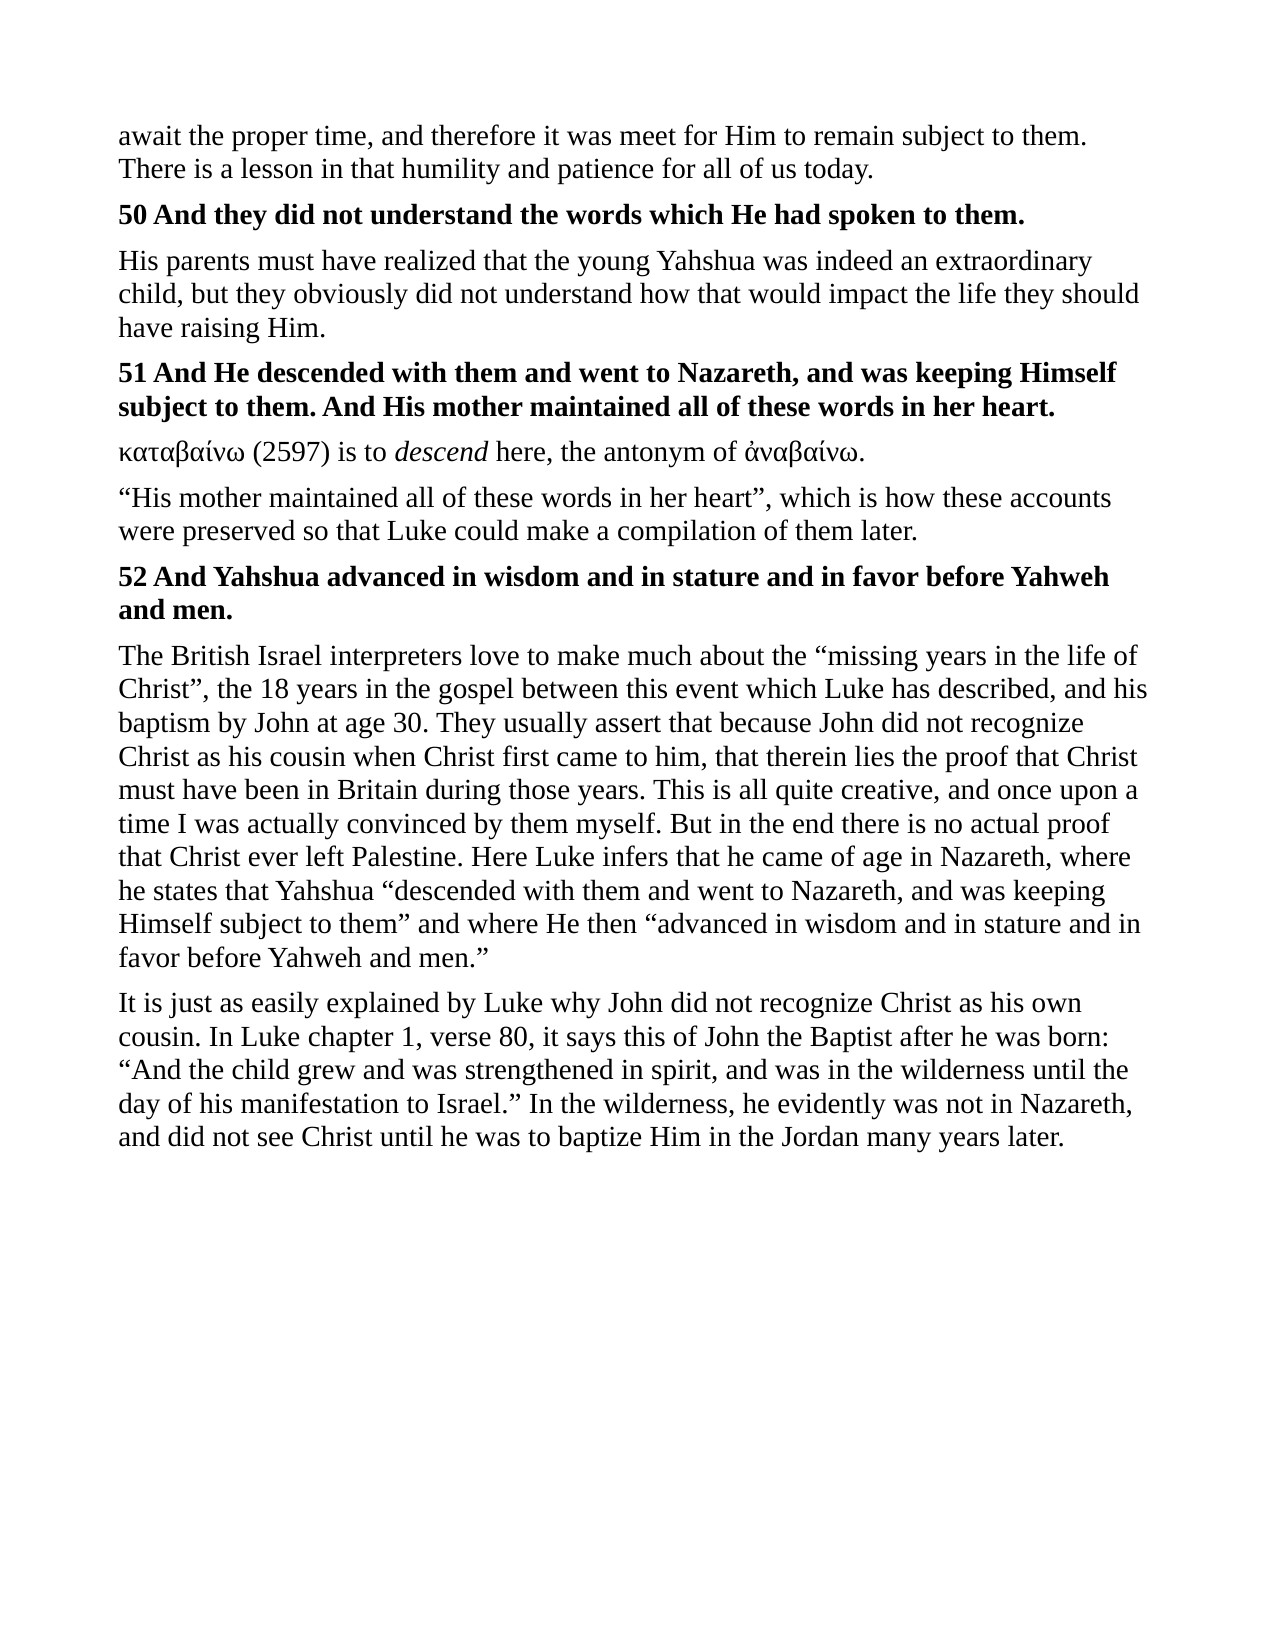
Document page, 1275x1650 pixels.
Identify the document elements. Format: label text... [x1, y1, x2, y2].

text await the proper time, and therefore it was meet for Him to remain subject to them. There is a lesson in that humility and patience for all of us today. [118, 118, 1157, 185]
text His parents must have realized that the young Yahshua was indeed an extraordinary child, but they obviously did not understand how that would impact the life they should have raising Him. [118, 243, 1157, 343]
text It is just as easily explained by Luke why John did not recognize Christ as his own cousin. In Luke chapter 1, verse 80, it says this of John the Baptist after he was born: “And the child grew and was strengthened in spirit, and was in the wilderness until the day of his manifestation to Israel.” In the wilderness, he evidently was not in Nazareth, and did not see Christ until he was to baptize Him in the Jordan many years later. [118, 985, 1157, 1153]
text καταβαίνω (2597) is to descend here, the antonym of ἀναβαίνω. [118, 434, 1157, 468]
text 50 And they did not understand the words which He had spoken to them. [118, 197, 1157, 231]
text “His mother maintained all of these words in her heart”, which is how these accounts were preserved so that Luke could make a compilation of them later. [118, 480, 1157, 547]
text 51 And He descended with them and went to Nazareth, and was keeping Himself subject to them. And His mother maintained all of these words in her heart. [118, 355, 1157, 422]
text The British Israel interpreters love to make much about the “missing years in the life of Christ”, the 18 years in the gospel between this event which Luke has described, and his baptism by John at age 30. They usually assert that because John did not recognize Christ as his cousin when Christ first came to him, that therein lies the proof that Christ must have been in Britain during those years. This is all quite creative, and once upon a time I was actually convinced by them myself. But in the end there is no actual proof that Christ ever left Palestine. Here Luke infers that he came of age in Nazareth, where he states that Yahshua “descended with them and went to Nazareth, and was keeping Himself subject to them” and where He then “advanced in wisdom and in stature and in favor before Yahweh and men.” [118, 638, 1157, 973]
text 52 And Yahshua advanced in wisdom and in stature and in favor before Yahweh and men. [118, 559, 1157, 626]
